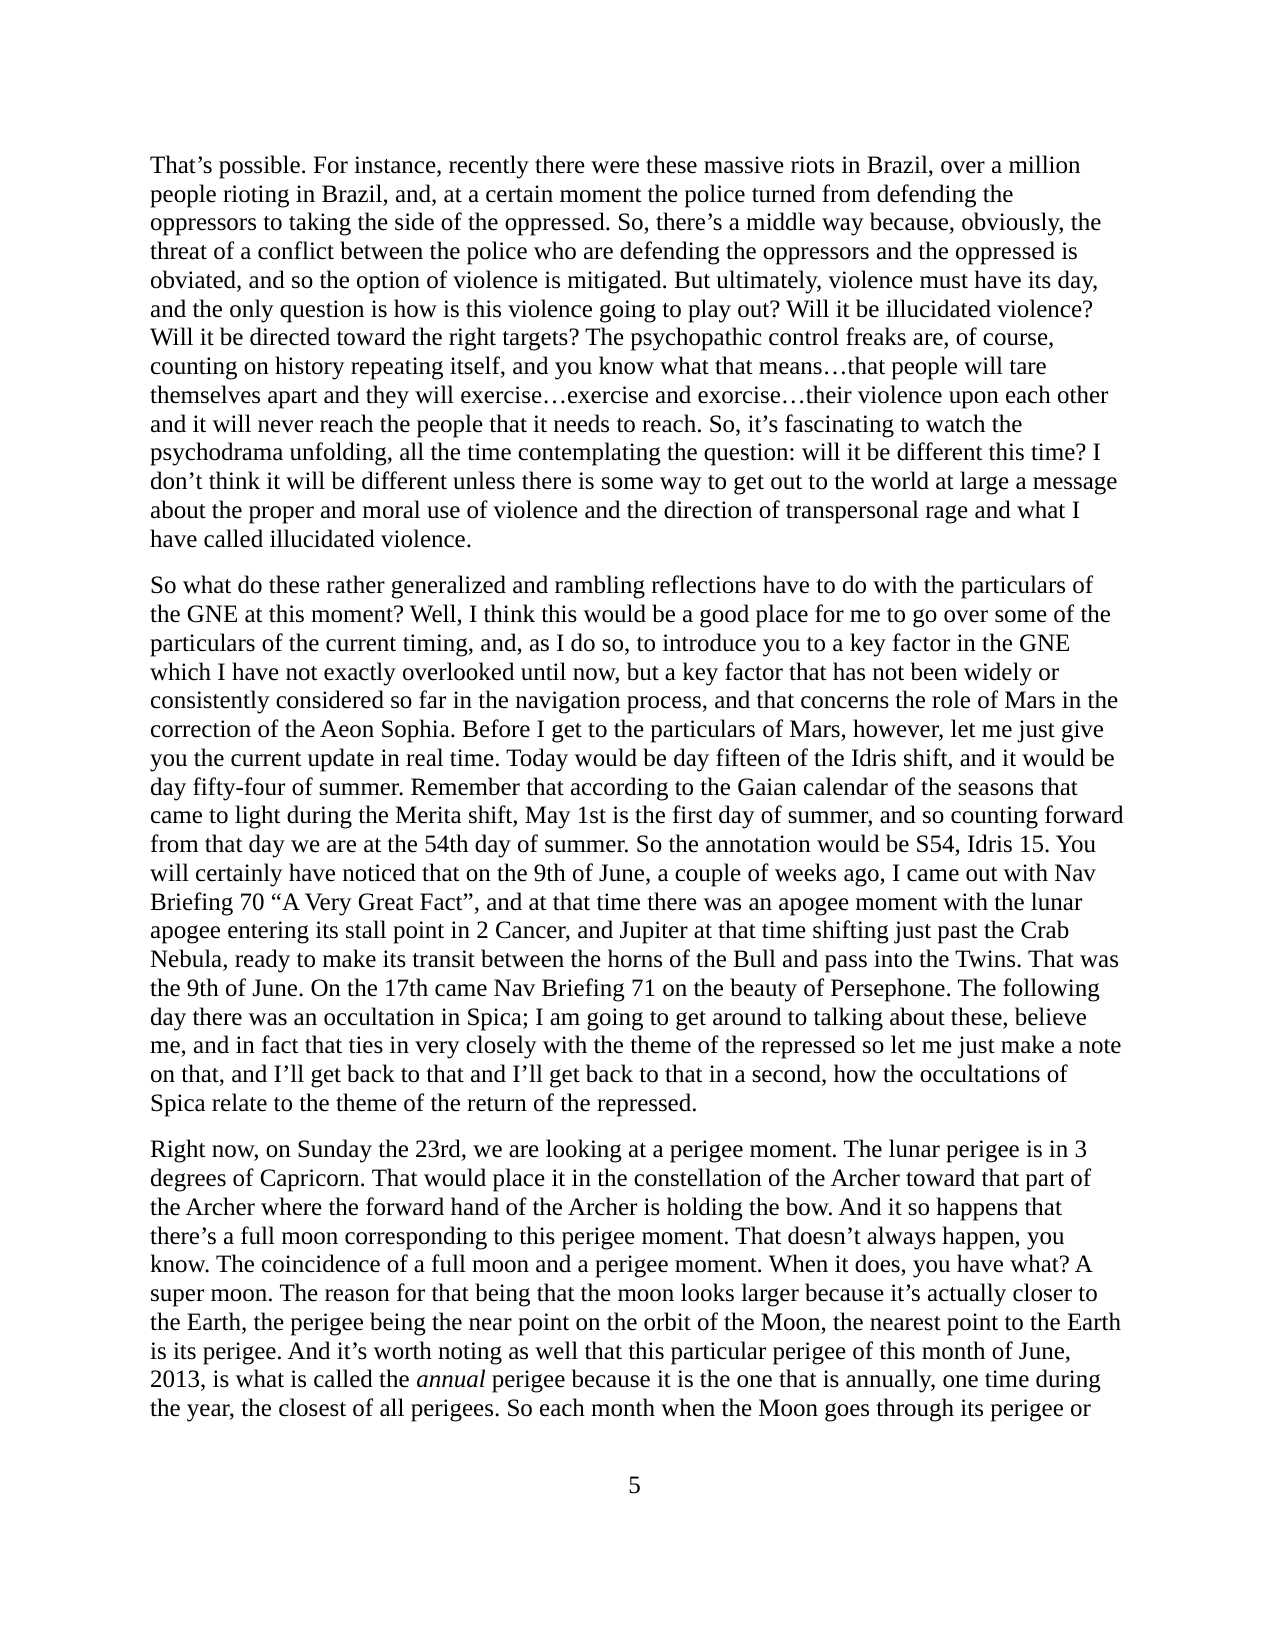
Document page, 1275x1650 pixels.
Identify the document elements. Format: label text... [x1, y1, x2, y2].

text Right now, on Sunday the 23rd, we are looking at a perigee moment. The lunar perigee is in 3 degrees of Capricorn. That would place it in the constellation of the Archer toward that part of the Archer where the forward hand of the Archer is holding the bow. And it so happens that there’s a full moon corresponding to this perigee moment. That doesn’t always happen, you know. The coincidence of a full moon and a perigee moment. When it does, you have what? A super moon. The reason for that being that the moon looks larger because it’s actually closer to the Earth, the perigee being the near point on the orbit of the Moon, the nearest point to the Earth is its perigee. And it’s worth noting as well that this particular perigee of this month of June, 2013, is what is called the annual perigee because it is the one that is annually, one time during the year, the closest of all perigees. So each month when the Moon goes through its perigee or [150, 1134, 1125, 1422]
text That’s possible. For instance, recently there were these massive riots in Brazil, over a million people rioting in Brazil, and, at a certain moment the police turned from defending the oppressors to taking the side of the oppressed. So, there’s a middle way because, obviously, the threat of a conflict between the police who are defending the oppressors and the oppressed is obviated, and so the option of violence is mitigated. But ultimately, violence must have its day, and the only question is how is this violence going to play out? Will it be illucidated violence? Will it be directed toward the right targets? The psychopathic control freaks are, of course, counting on history repeating itself, and you know what that means…that people will tare themselves apart and they will exercise…exercise and exorcise…their violence upon each other and it will never reach the people that it needs to reach. So, it’s fascinating to watch the psychodrama unfolding, all the time contemplating the question: will it be different this time? I don’t think it will be different unless there is some way to get out to the world at large a message about the proper and moral use of violence and the direction of transpersonal rage and what I have called illucidated violence. [150, 150, 1125, 552]
text So what do these rather generalized and rambling reflections have to do with the particulars of the GNE at this moment? Well, I think this would be a good place for me to go over some of the particulars of the current timing, and, as I do so, to introduce you to a key factor in the GNE which I have not exactly overlooked until now, but a key factor that has not been widely or consistently considered so far in the navigation process, and that concerns the role of Mars in the correction of the Aeon Sophia. Before I get to the particulars of Mars, however, let me just give you the current update in real time. Today would be day fifteen of the Idris shift, and it would be day fifty-four of summer. Remember that according to the Gaian calendar of the seasons that came to light during the Merita shift, May 1st is the first day of summer, and so counting forward from that day we are at the 54th day of summer. So the annotation would be S54, Idris 15. You will certainly have noticed that on the 9th of June, a couple of weeks ago, I came out with Nav Briefing 70 “A Very Great Fact”, and at that time there was an apogee moment with the lunar apogee entering its stall point in 2 Cancer, and Jupiter at that time shifting just past the Crab Nebula, ready to make its transit between the horns of the Bull and pass into the Twins. That was the 9th of June. On the 17th came Nav Briefing 71 on the beauty of Persephone. The following day there was an occultation in Spica; I am going to get around to talking about these, believe me, and in fact that ties in very closely with the theme of the repressed so let me just make a note on that, and I’ll get back to that and I’ll get back to that in a second, how the occultations of Spica relate to the theme of the return of the repressed. [150, 570, 1125, 1117]
